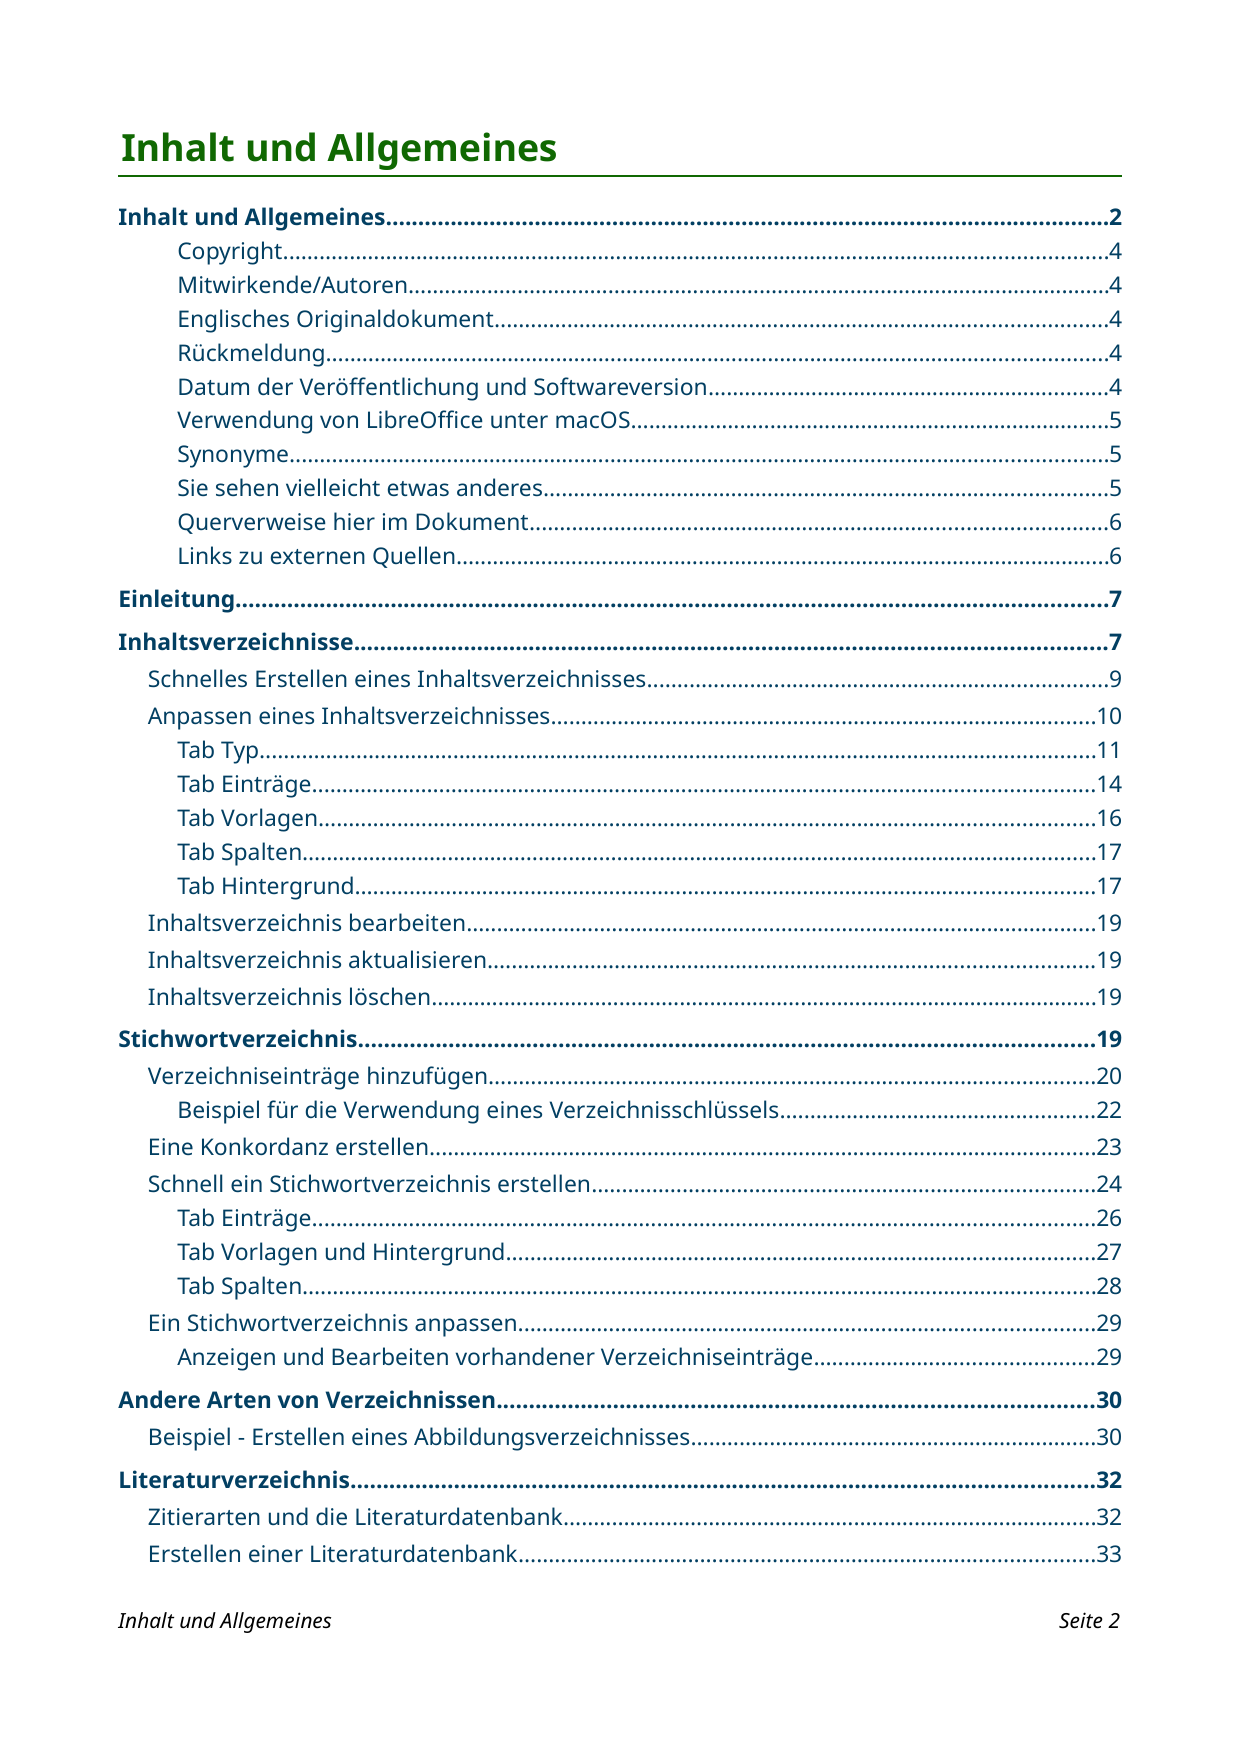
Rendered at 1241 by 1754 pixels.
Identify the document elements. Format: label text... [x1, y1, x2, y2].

text Verzeichniseinträge hinzufügen 20 [148, 1060, 1122, 1091]
text Links zu externen Quellen 6 [177, 540, 1122, 571]
text Tab Vorlagen 16 [177, 802, 1122, 833]
text Querverweise hier im Dokument 6 [177, 506, 1122, 537]
text Tab Vorlagen und Hintergrund 27 [177, 1236, 1122, 1267]
text Copyright 4 [177, 234, 1122, 266]
text Mitwirkende/Autoren 4 [177, 268, 1122, 299]
text Beispiel für die Verwendung eines Verzeichnisschlüssels 22 [177, 1094, 1122, 1125]
text Tab Einträge 14 [177, 768, 1122, 799]
text Tab Typ 11 [177, 734, 1122, 765]
text Tab Spalten 17 [177, 836, 1122, 867]
text Schnelles Erstellen eines Inhaltsverzeichnisses 9 [148, 663, 1122, 694]
text Tab Einträge 26 [177, 1202, 1122, 1233]
text Inhaltsverzeichnis löschen 19 [148, 981, 1122, 1012]
text Anpassen eines Inhaltsverzeichnisses 10 [148, 700, 1122, 731]
text Inhaltsverzeichnis aktualisieren 19 [148, 943, 1122, 974]
text Tab Spalten 28 [177, 1270, 1122, 1301]
text Zitierarten und die Literaturdatenbank 32 [148, 1501, 1122, 1532]
text Rückmeldung 4 [177, 336, 1122, 367]
text Literaturverzeichnis 32 [118, 1464, 1122, 1495]
text Inhalt und Allgemeines 2 [118, 201, 1122, 232]
text Sie sehen vielleicht etwas anderes 5 [177, 472, 1122, 503]
text Tab Hintergrund 17 [177, 869, 1122, 901]
text Eine Konkordanz erstellen 23 [148, 1131, 1122, 1162]
text Beispiel - Erstellen eines Abbildungsverzeichnisses 30 [148, 1421, 1122, 1452]
text Erstellen einer Literaturdatenbank 33 [148, 1538, 1122, 1569]
text Englisches Originaldokument 4 [177, 302, 1122, 333]
text Verwendung von LibreOffice unter macOS 5 [177, 404, 1122, 435]
text Einleitung 7 [118, 583, 1122, 614]
text Ein Stichwortverzeichnis anpassen 29 [148, 1307, 1122, 1338]
text Schnell ein Stichwortverzeichnis erstellen 24 [148, 1168, 1122, 1199]
text Stichwortverzeichnis 19 [118, 1023, 1122, 1054]
text Andere Arten von Verzeichnissen 30 [118, 1384, 1122, 1415]
text Anzeigen und Bearbeiten vorhandener Verzeichniseinträge 29 [177, 1341, 1122, 1372]
text Inhaltsverzeichnis bearbeiten 19 [148, 907, 1122, 938]
text Datum der Veröffentlichung und Softwareversion 4 [177, 370, 1122, 401]
subtitle Inhalt und Allgemeines [118, 118, 1122, 175]
text Inhaltsverzeichnisse 7 [118, 626, 1122, 657]
text Synonyme 5 [177, 438, 1122, 469]
